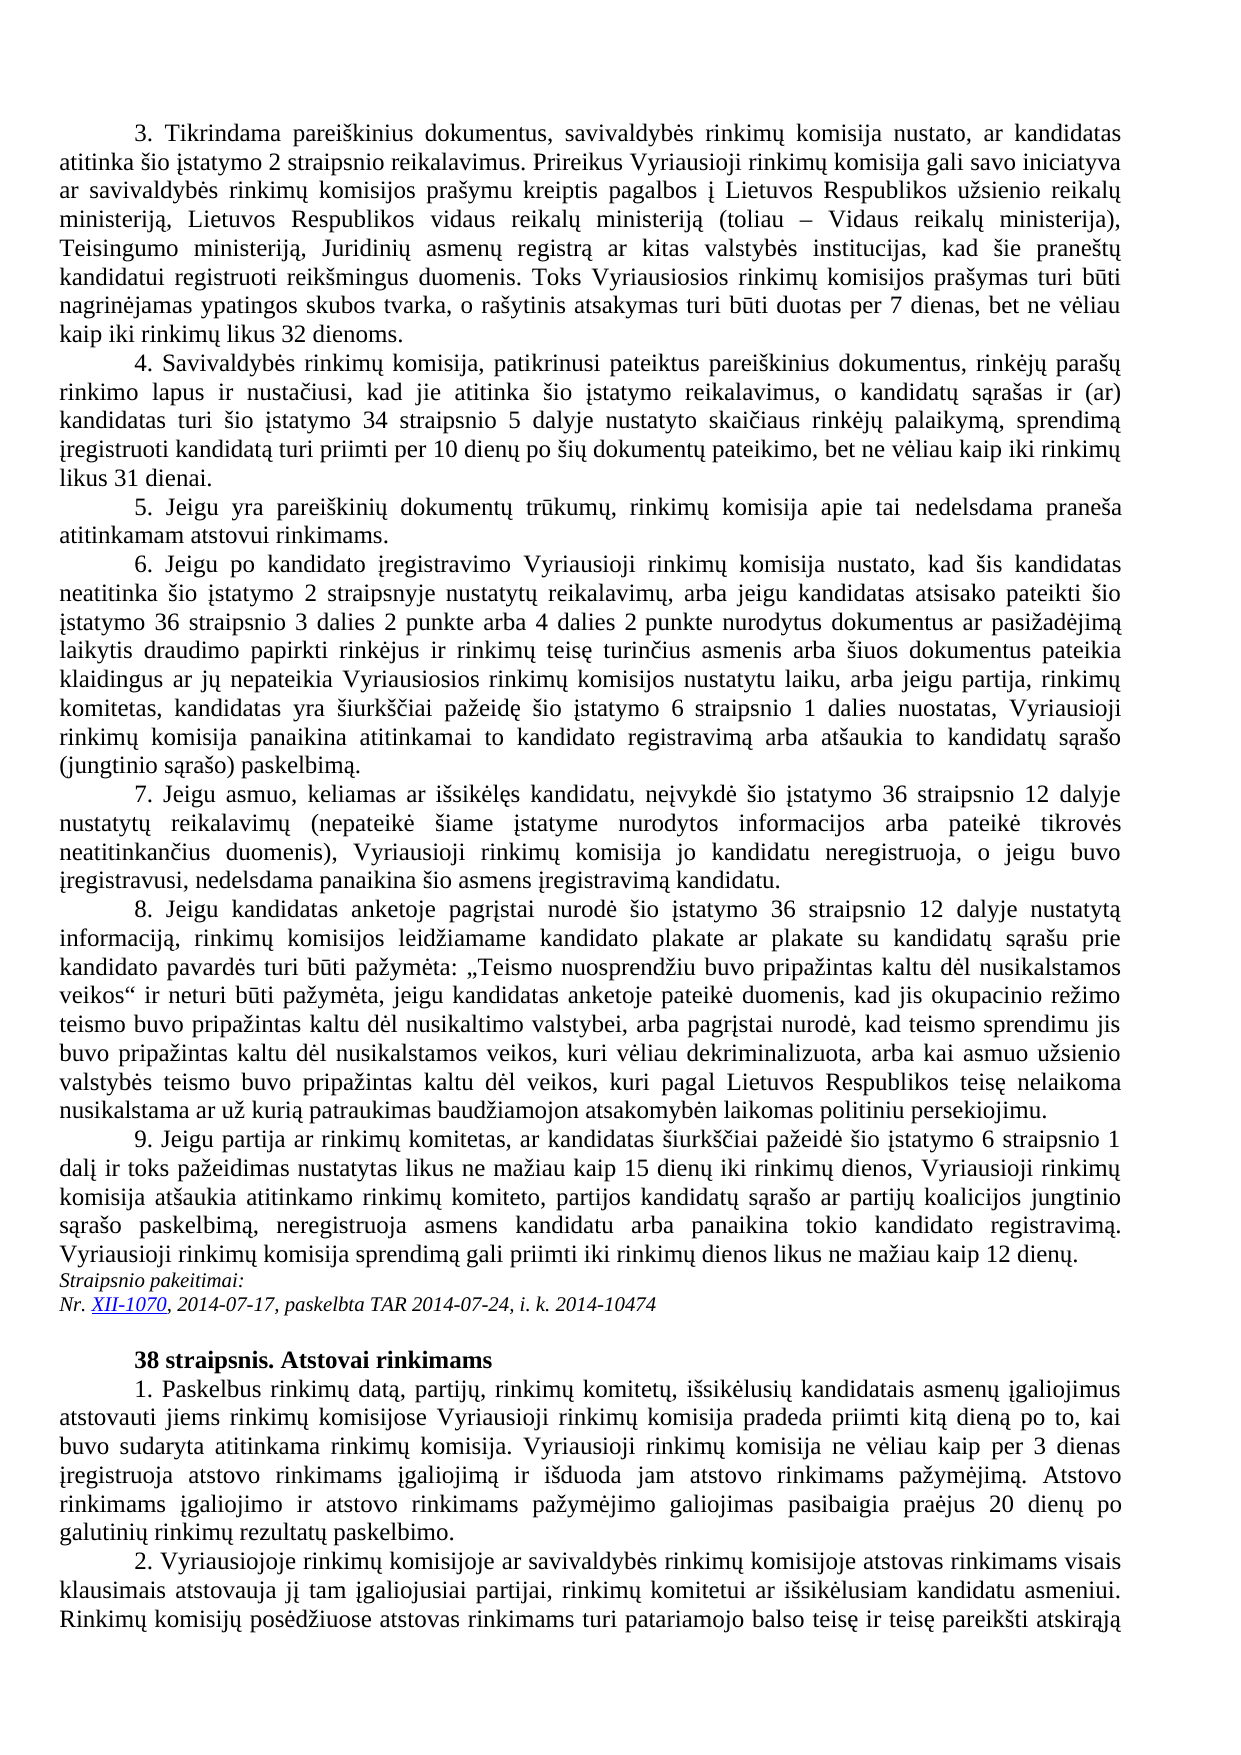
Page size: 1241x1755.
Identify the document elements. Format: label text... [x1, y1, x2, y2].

text 9. Jeigu partija ar rinkimų komitetas, ar kandidatas šiurkščiai pažeidė šio įstatymo 6 straipsnio 1 dalį ir toks pažeidimas nustatytas likus ne mažiau kaip 15 dienų iki rinkimų dienos, Vyriausioji rinkimų komisija atšaukia atitinkamo rinkimų komiteto, partijos kandidatų sąrašo ar partijų koalicijos jungtinio sąrašo paskelbimą, neregistruoja asmens kandidatu arba panaikina tokio kandidato registravimą. Vyriausioji rinkimų komisija sprendimą gali priimti iki rinkimų dienos likus ne mažiau kaip 12 dienų. [59, 1124, 1122, 1268]
text Straipsnio pakeitimai: [59, 1268, 1122, 1292]
text 1. Paskelbus rinkimų datą, partijų, rinkimų komitetų, išsikėlusių kandidatais asmenų įgaliojimus atstovauti jiems rinkimų komisijose Vyriausioji rinkimų komisija pradeda priimti kitą dieną po to, kai buvo sudaryta atitinkama rinkimų komisija. Vyriausioji rinkimų komisija ne vėliau kaip per 3 dienas įregistruoja atstovo rinkimams įgaliojimą ir išduoda jam atstovo rinkimams pažymėjimą. Atstovo rinkimams įgaliojimo ir atstovo rinkimams pažymėjimo galiojimas pasibaigia praėjus 20 dienų po galutinių rinkimų rezultatų paskelbimo. [59, 1374, 1122, 1546]
text 6. Jeigu po kandidato įregistravimo Vyriausioji rinkimų komisija nustato, kad šis kandidatas neatitinka šio įstatymo 2 straipsnyje nustatytų reikalavimų, arba jeigu kandidatas atsisako pateikti šio įstatymo 36 straipsnio 3 dalies 2 punkte arba 4 dalies 2 punkte nurodytus dokumentus ar pasižadėjimą laikytis draudimo papirkti rinkėjus ir rinkimų teisę turinčius asmenis arba šiuos dokumentus pateikia klaidingus ar jų nepateikia Vyriausiosios rinkimų komisijos nustatytu laiku, arba jeigu partija, rinkimų komitetas, kandidatas yra šiurkščiai pažeidę šio įstatymo 6 straipsnio 1 dalies nuostatas, Vyriausioji rinkimų komisija panaikina atitinkamai to kandidato registravimą arba atšaukia to kandidatų sąrašo (jungtinio sąrašo) paskelbimą. [59, 549, 1122, 779]
text 8. Jeigu kandidatas anketoje pagrįstai nurodė šio įstatymo 36 straipsnio 12 dalyje nustatytą informaciją, rinkimų komisijos leidžiamame kandidato plakate ar plakate su kandidatų sąrašu prie kandidato pavardės turi būti pažymėta: „Teismo nuosprendžiu buvo pripažintas kaltu dėl nusikalstamos veikos“ ir neturi būti pažymėta, jeigu kandidatas anketoje pateikė duomenis, kad jis okupacinio režimo teismo buvo pripažintas kaltu dėl nusikaltimo valstybei, arba pagrįstai nurodė, kad teismo sprendimu jis buvo pripažintas kaltu dėl nusikalstamos veikos, kuri vėliau dekriminalizuota, arba kai asmuo užsienio valstybės teismo buvo pripažintas kaltu dėl veikos, kuri pagal Lietuvos Respublikos teisę nelaikoma nusikalstama ar už kurią patraukimas baudžiamojon atsakomybėn laikomas politiniu persekiojimu. [59, 894, 1122, 1124]
text 7. Jeigu asmuo, keliamas ar išsikėlęs kandidatu, neįvykdė šio įstatymo 36 straipsnio 12 dalyje nustatytų reikalavimų (nepateikė šiame įstatyme nurodytos informacijos arba pateikė tikrovės neatitinkančius duomenis), Vyriausioji rinkimų komisija jo kandidatu neregistruoja, o jeigu buvo įregistravusi, nedelsdama panaikina šio asmens įregistravimą kandidatu. [59, 779, 1122, 894]
text 2. Vyriausiojoje rinkimų komisijoje ar savivaldybės rinkimų komisijoje atstovas rinkimams visais klausimais atstovauja jį tam įgaliojusiai partijai, rinkimų komitetui ar išsikėlusiam kandidatu asmeniui. Rinkimų komisijų posėdžiuose atstovas rinkimams turi patariamojo balso teisę ir teisę pareikšti atskirąją [59, 1546, 1122, 1632]
text 4. Savivaldybės rinkimų komisija, patikrinusi pateiktus pareiškinius dokumentus, rinkėjų parašų rinkimo lapus ir nustačiusi, kad jie atitinka šio įstatymo reikalavimus, o kandidatų sąrašas ir (ar) kandidatas turi šio įstatymo 34 straipsnio 5 dalyje nustatyto skaičiaus rinkėjų palaikymą, sprendimą įregistruoti kandidatą turi priimti per 10 dienų po šių dokumentų pateikimo, bet ne vėliau kaip iki rinkimų likus 31 dienai. [59, 348, 1122, 492]
text 38 straipsnis. Atstovai rinkimams [59, 1345, 1122, 1374]
text 3. Tikrindama pareiškinius dokumentus, savivaldybės rinkimų komisija nustato, ar kandidatas atitinka šio įstatymo 2 straipsnio reikalavimus. Prireikus Vyriausioji rinkimų komisija gali savo iniciatyva ar savivaldybės rinkimų komisijos prašymu kreiptis pagalbos į Lietuvos Respublikos užsienio reikalų ministeriją, Lietuvos Respublikos vidaus reikalų ministeriją (toliau – Vidaus reikalų ministerija), Teisingumo ministeriją, Juridinių asmenų registrą ar kitas valstybės institucijas, kad šie praneštų kandidatui registruoti reikšmingus duomenis. Toks Vyriausiosios rinkimų komisijos prašymas turi būti nagrinėjamas ypatingos skubos tvarka, o rašytinis atsakymas turi būti duotas per 7 dienas, bet ne vėliau kaip iki rinkimų likus 32 dienoms. [59, 118, 1122, 348]
text Nr. XII-1070, 2014-07-17, paskelbta TAR 2014-07-24, i. k. 2014-10474 [59, 1292, 1122, 1316]
text 5. Jeigu yra pareiškinių dokumentų trūkumų, rinkimų komisija apie tai nedelsdama praneša atitinkamam atstovui rinkimams. [59, 492, 1122, 549]
